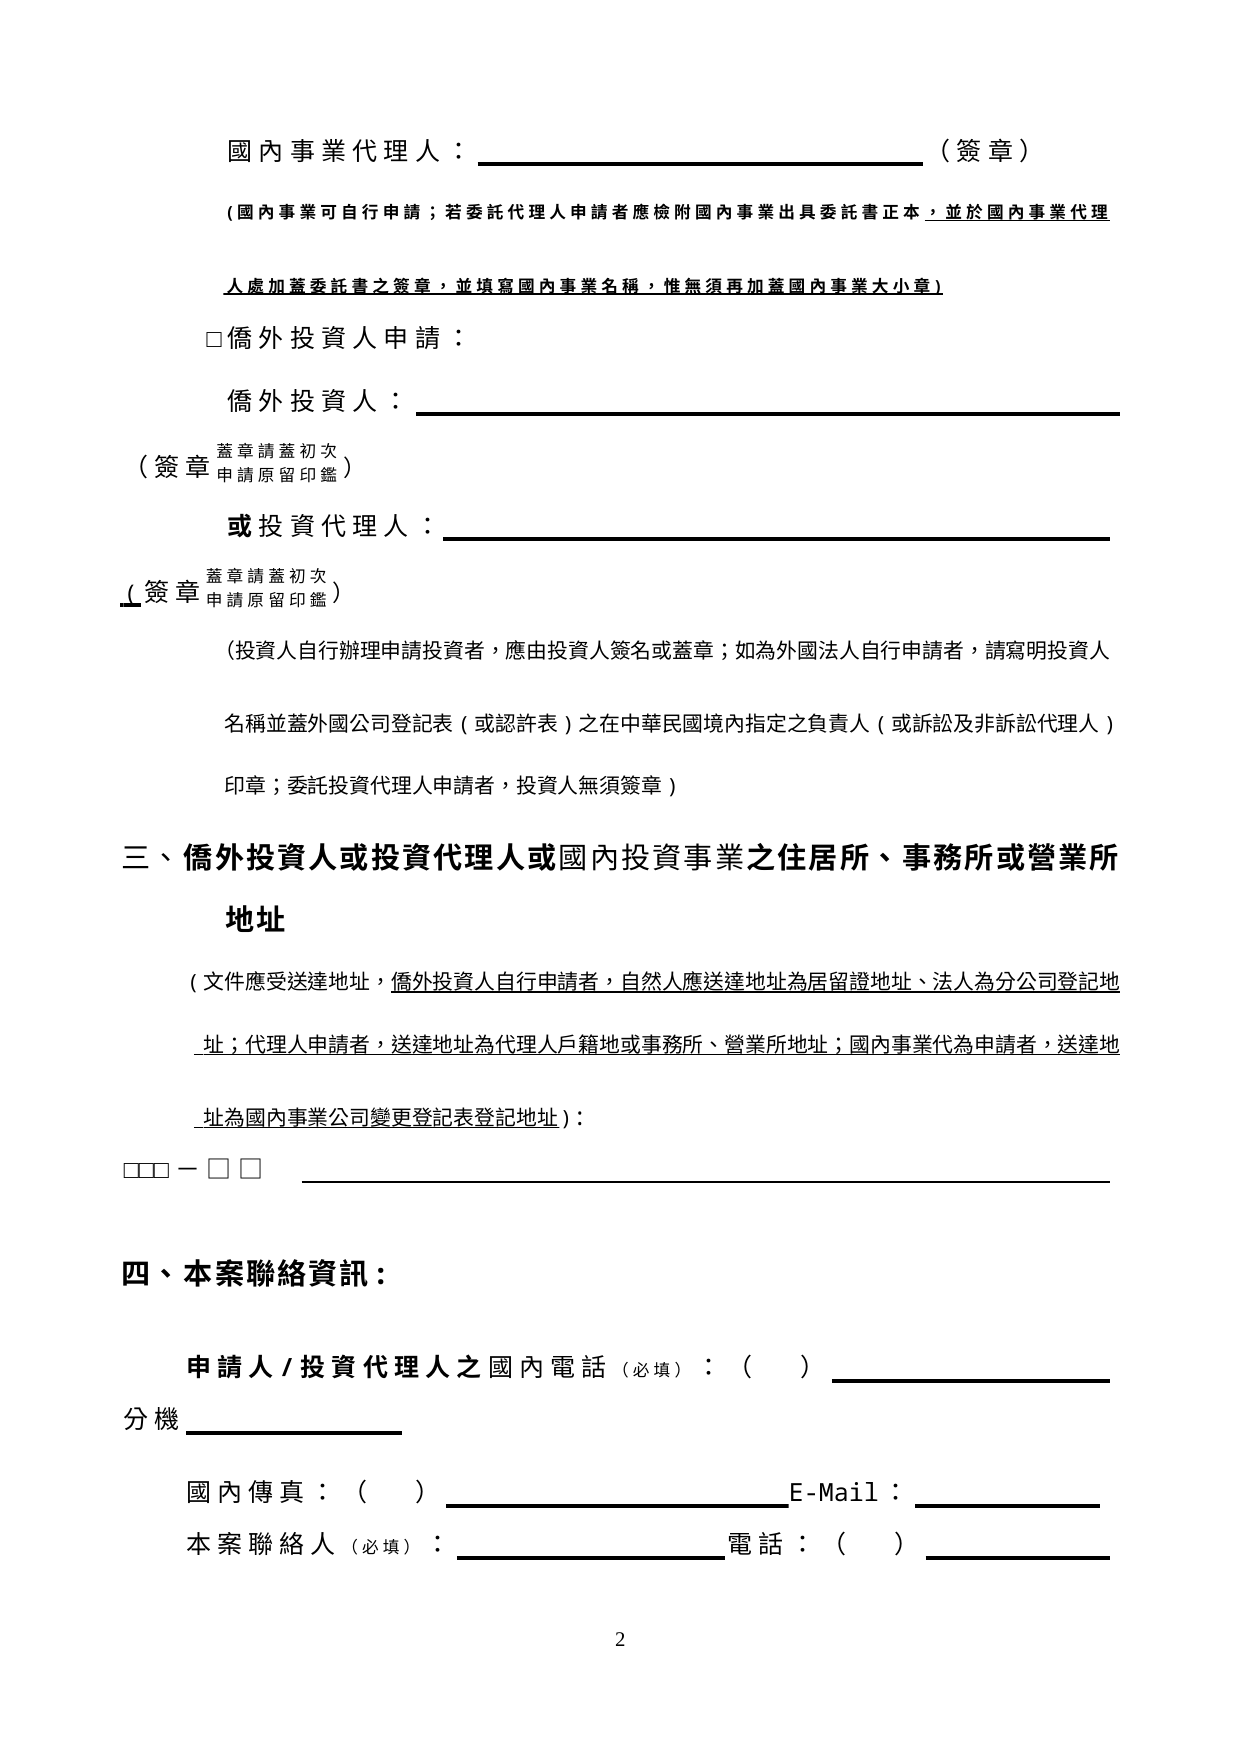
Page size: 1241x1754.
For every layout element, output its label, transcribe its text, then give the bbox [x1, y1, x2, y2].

text 國內傳真：（ ） E-Mail： [179, 1439, 1120, 1501]
text 僑外投資人： （簽章蓋章請蓋初次申請原留印鑑） [120, 358, 1120, 483]
text 或投資代理人： (簽章蓋章請蓋初次申請原留印鑑） [120, 483, 1120, 608]
text (國內事業可自行申請；若委託代理人申請者應檢附國內事業出具委託書正本，並於國內事業代理人處加蓋委託書之簽章，並填寫國內事業名稱，惟無須再加蓋國內事業大小章) [223, 170, 1120, 295]
text 三、僑外投資人或投資代理人或國內投資事業之住居所、事務所或營業所地址 [120, 814, 1120, 939]
text □□□－□□ [120, 1126, 1120, 1189]
text 國內事業代理人： （簽章） [223, 108, 1120, 170]
text 四、本案聯絡資訊: [120, 1189, 1120, 1314]
text (文件應受送達地址，僑外投資人自行申請者，自然人應送達地址為居留證地址、法人為分公司登記地址；代理人申請者，送達地址為代理人戶籍地或事務所、營業所地址；國內事業代為申請者，送達地址為國內事業公司變更登記表登記地址): [179, 939, 1120, 1126]
text 本案聯絡人（必填）： 電話：（ ） [120, 1501, 1120, 1564]
text （投資人自行辦理申請投資者，應由投資人簽名或蓋章；如為外國法人自行申請者，請寫明投資人名稱並蓋外國公司登記表(或認許表)之在中華民國境內指定之負責人(或訴訟及非訴訟代理人)印章；委託投資代理人申請者，投資人無須簽章) [209, 608, 1120, 795]
text 申請人/投資代理人之國內電話（必填）：（ ） 分機 [120, 1314, 1120, 1439]
text □僑外投資人申請： [120, 295, 1120, 358]
